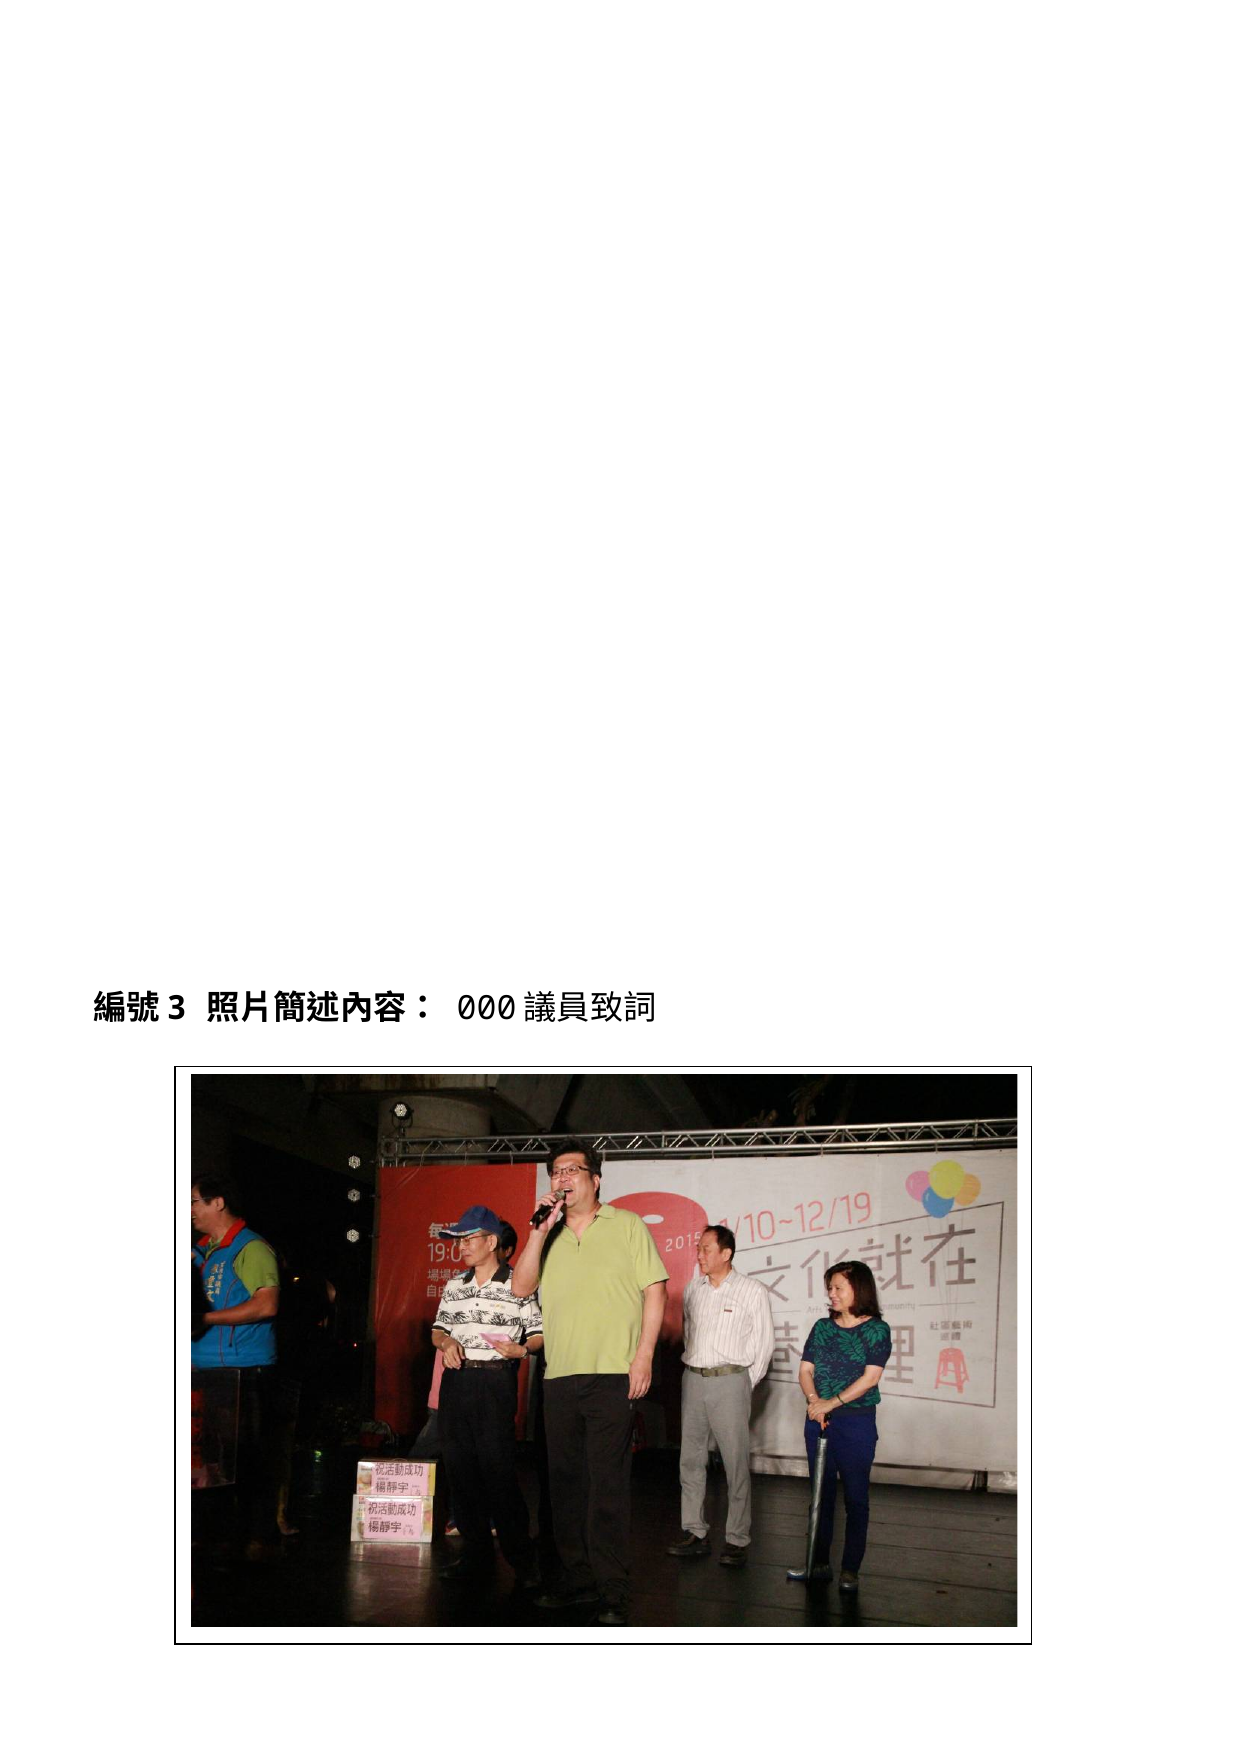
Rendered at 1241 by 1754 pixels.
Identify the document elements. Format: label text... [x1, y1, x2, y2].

text 編號3 照片簡述內容： 000議員致詞 [93, 964, 1122, 1026]
